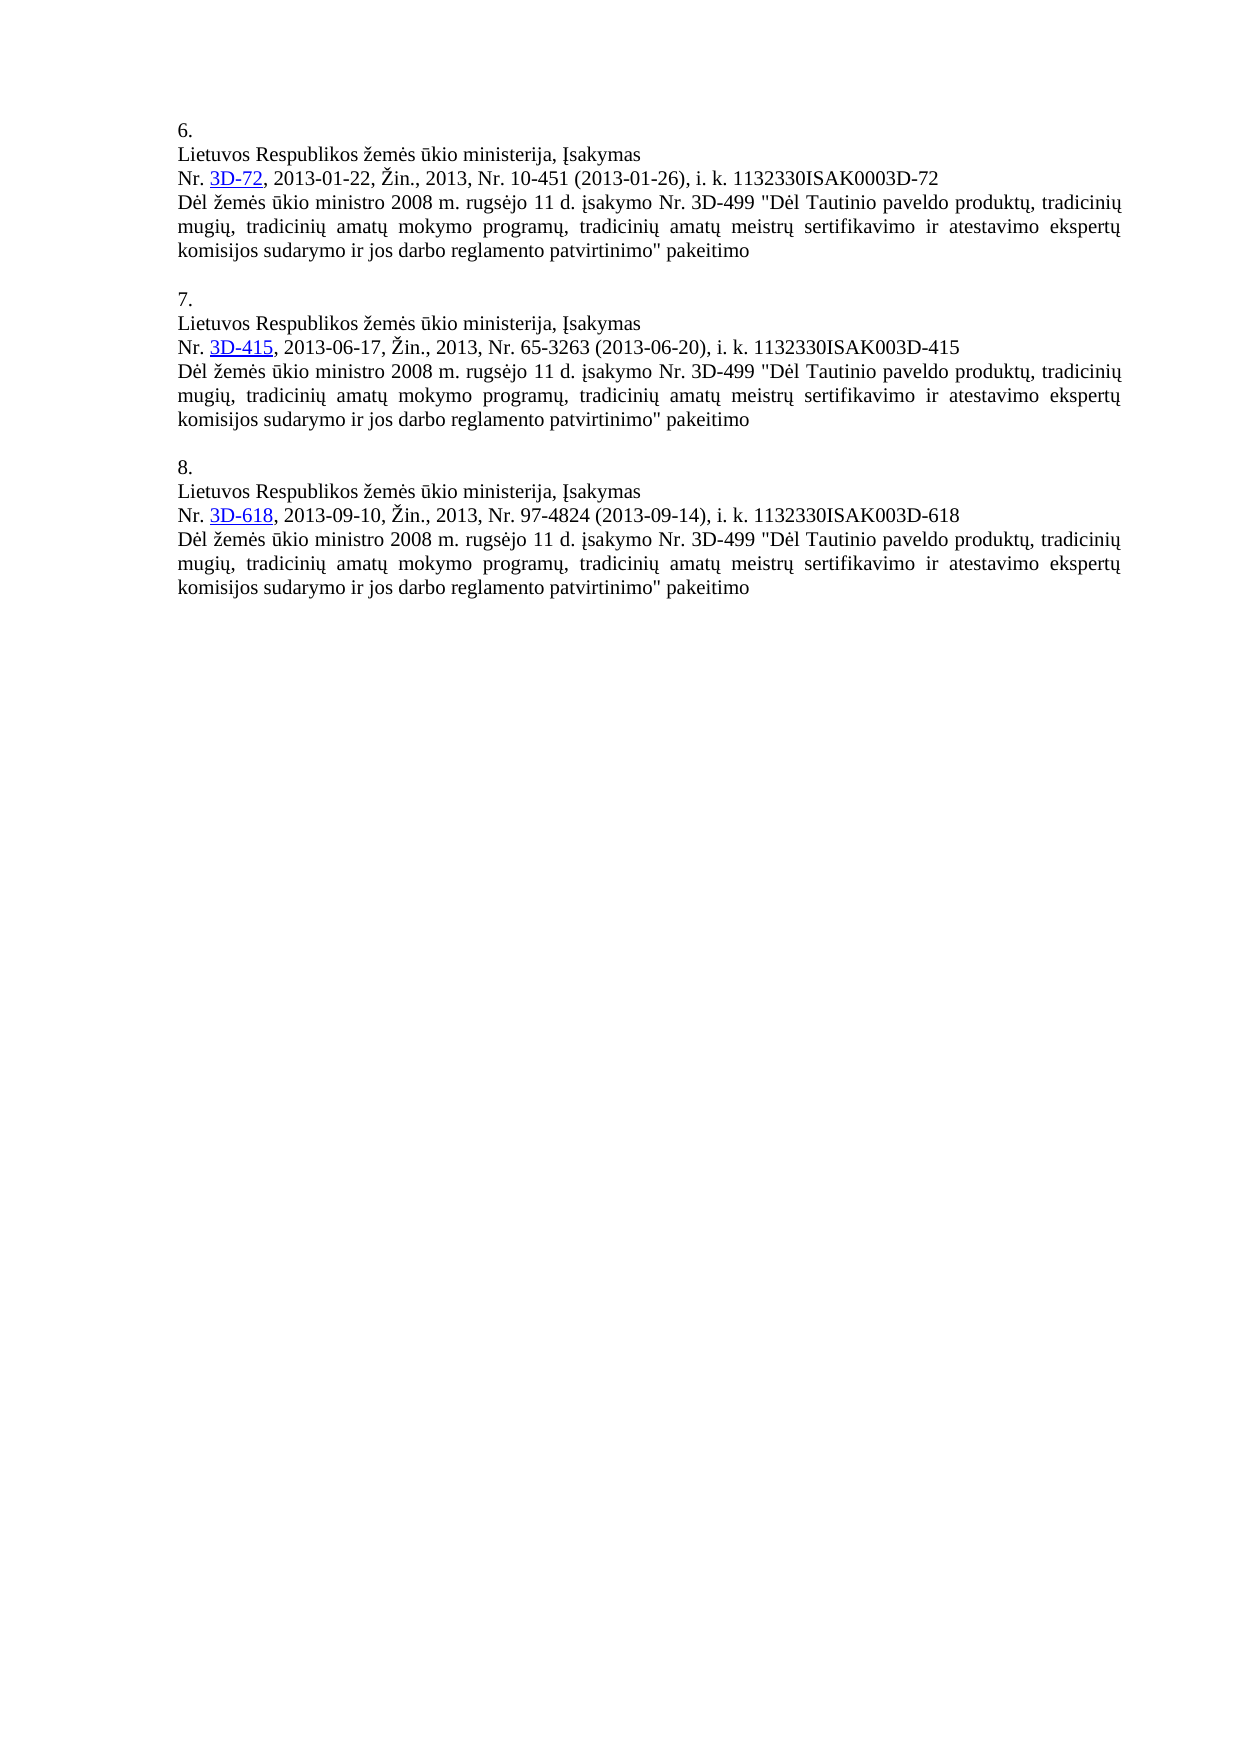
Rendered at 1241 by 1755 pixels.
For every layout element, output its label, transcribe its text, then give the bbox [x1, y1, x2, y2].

text Nr. 3D-415, 2013-06-17, Žin., 2013, Nr. 65-3263 (2013-06-20), i. k. 1132330ISAK003D-415 [177, 335, 1122, 359]
text 8. [177, 455, 1122, 479]
text Lietuvos Respublikos žemės ūkio ministerija, Įsakymas [177, 142, 1122, 166]
text Nr. 3D-618, 2013-09-10, Žin., 2013, Nr. 97-4824 (2013-09-14), i. k. 1132330ISAK003D-618 [177, 503, 1122, 527]
text Dėl žemės ūkio ministro 2008 m. rugsėjo 11 d. įsakymo Nr. 3D-499 "Dėl Tautinio paveldo produktų, tradicinių mugių, tradicinių amatų mokymo programų, tradicinių amatų meistrų sertifikavimo ir atestavimo ekspertų komisijos sudarymo ir jos darbo reglamento patvirtinimo" pakeitimo [177, 359, 1122, 431]
text Dėl žemės ūkio ministro 2008 m. rugsėjo 11 d. įsakymo Nr. 3D-499 "Dėl Tautinio paveldo produktų, tradicinių mugių, tradicinių amatų mokymo programų, tradicinių amatų meistrų sertifikavimo ir atestavimo ekspertų komisijos sudarymo ir jos darbo reglamento patvirtinimo" pakeitimo [177, 527, 1122, 599]
text Lietuvos Respublikos žemės ūkio ministerija, Įsakymas [177, 311, 1122, 335]
text Dėl žemės ūkio ministro 2008 m. rugsėjo 11 d. įsakymo Nr. 3D-499 "Dėl Tautinio paveldo produktų, tradicinių mugių, tradicinių amatų mokymo programų, tradicinių amatų meistrų sertifikavimo ir atestavimo ekspertų komisijos sudarymo ir jos darbo reglamento patvirtinimo" pakeitimo [177, 190, 1122, 262]
text Lietuvos Respublikos žemės ūkio ministerija, Įsakymas [177, 479, 1122, 503]
text 7. [177, 287, 1122, 311]
text 6. [177, 118, 1122, 142]
text Nr. 3D-72, 2013-01-22, Žin., 2013, Nr. 10-451 (2013-01-26), i. k. 1132330ISAK0003D-72 [177, 166, 1122, 190]
